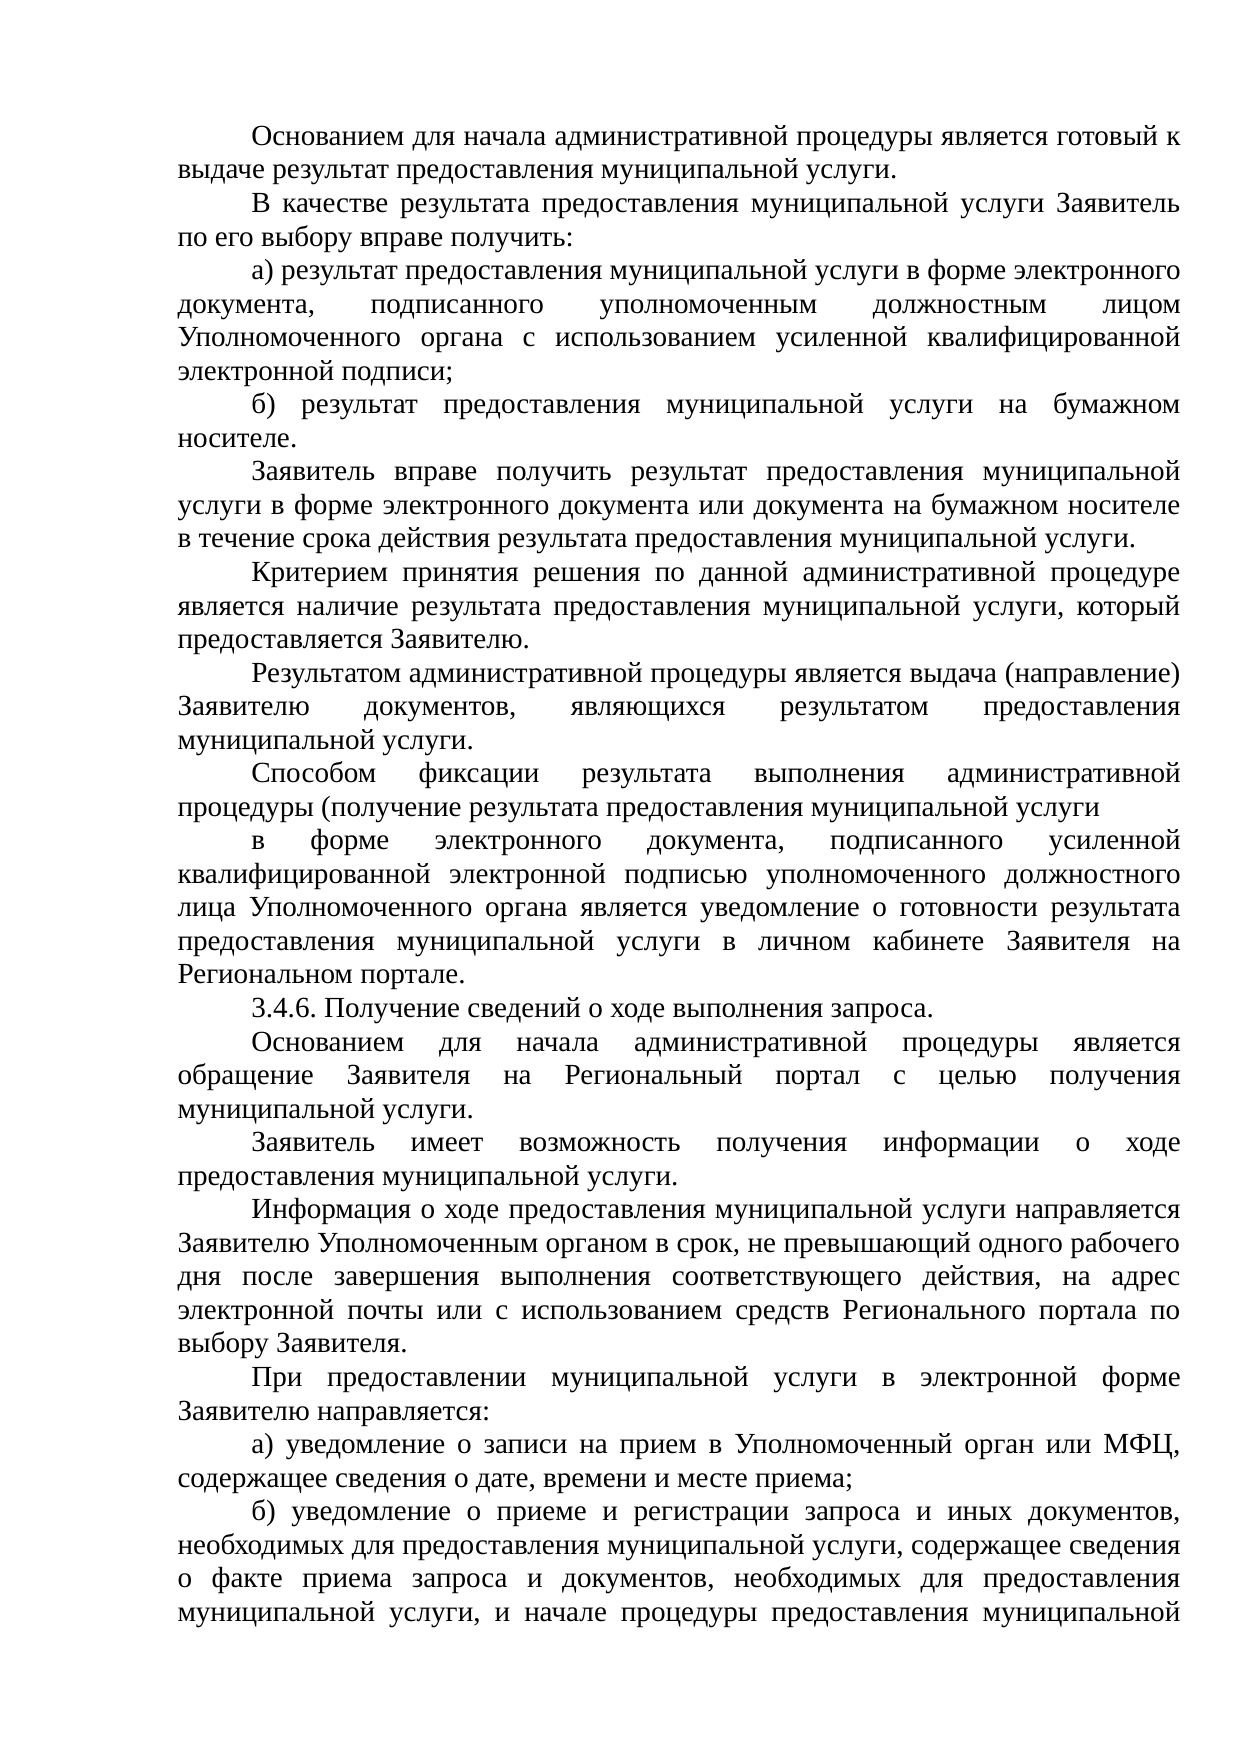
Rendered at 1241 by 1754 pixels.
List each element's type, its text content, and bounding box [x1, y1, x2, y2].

text Результатом административной процедуры является выдача (направление) Заявителю документов, являющихся результатом предоставления муниципальной услуги. [177, 655, 1181, 755]
text Информация о ходе предоставления муниципальной услуги направляется Заявителю Уполномоченным органом в срок, не превышающий одного рабочего дня после завершения выполнения соответствующего действия, на адрес электронной почты или с использованием средств Регионального портала по выбору Заявителя. [177, 1191, 1181, 1359]
text Основанием для начала административной процедуры является готовый к выдаче результат предоставления муниципальной услуги. [177, 118, 1181, 185]
text При предоставлении муниципальной услуги в электронной форме Заявителю направляется: [177, 1359, 1181, 1426]
text Основанием для начала административной процедуры является обращение Заявителя на Региональный портал с целью получения муниципальной услуги. [177, 1024, 1181, 1124]
text б) уведомление о приеме и регистрации запроса и иных документов, необходимых для предоставления муниципальной услуги, содержащее сведения о факте приема запроса и документов, необходимых для предоставления муниципальной услуги, и начале процедуры предоставления муниципальной [177, 1493, 1181, 1627]
text Заявитель вправе получить результат предоставления муниципальной услуги в форме электронного документа или документа на бумажном носителе в течение срока действия результата предоставления муниципальной услуги. [177, 453, 1181, 554]
text В качестве результата предоставления муниципальной услуги Заявитель по его выбору вправе получить: [177, 185, 1181, 252]
text 3.4.6. Получение сведений о ходе выполнения запроса. [177, 990, 1181, 1024]
text в форме электронного документа, подписанного усиленной квалифицированной электронной подписью уполномоченного должностного лица Уполномоченного органа является уведомление о готовности результата предоставления муниципальной услуги в личном кабинете Заявителя на Региональном портале. [177, 822, 1181, 990]
text Способом фиксации результата выполнения административной процедуры (получение результата предоставления муниципальной услуги [177, 755, 1181, 822]
text б) результат предоставления муниципальной услуги на бумажном носителе. [177, 386, 1181, 453]
text а) уведомление о записи на прием в Уполномоченный орган или МФЦ, содержащее сведения о дате, времени и месте приема; [177, 1426, 1181, 1493]
text Заявитель имеет возможность получения информации о ходе предоставления муниципальной услуги. [177, 1124, 1181, 1191]
text Критерием принятия решения по данной административной процедуре является наличие результата предоставления муниципальной услуги, который предоставляется Заявителю. [177, 554, 1181, 655]
text а) результат предоставления муниципальной услуги в форме электронного документа, подписанного уполномоченным должностным лицом Уполномоченного органа с использованием усиленной квалифицированной электронной подписи; [177, 252, 1181, 386]
